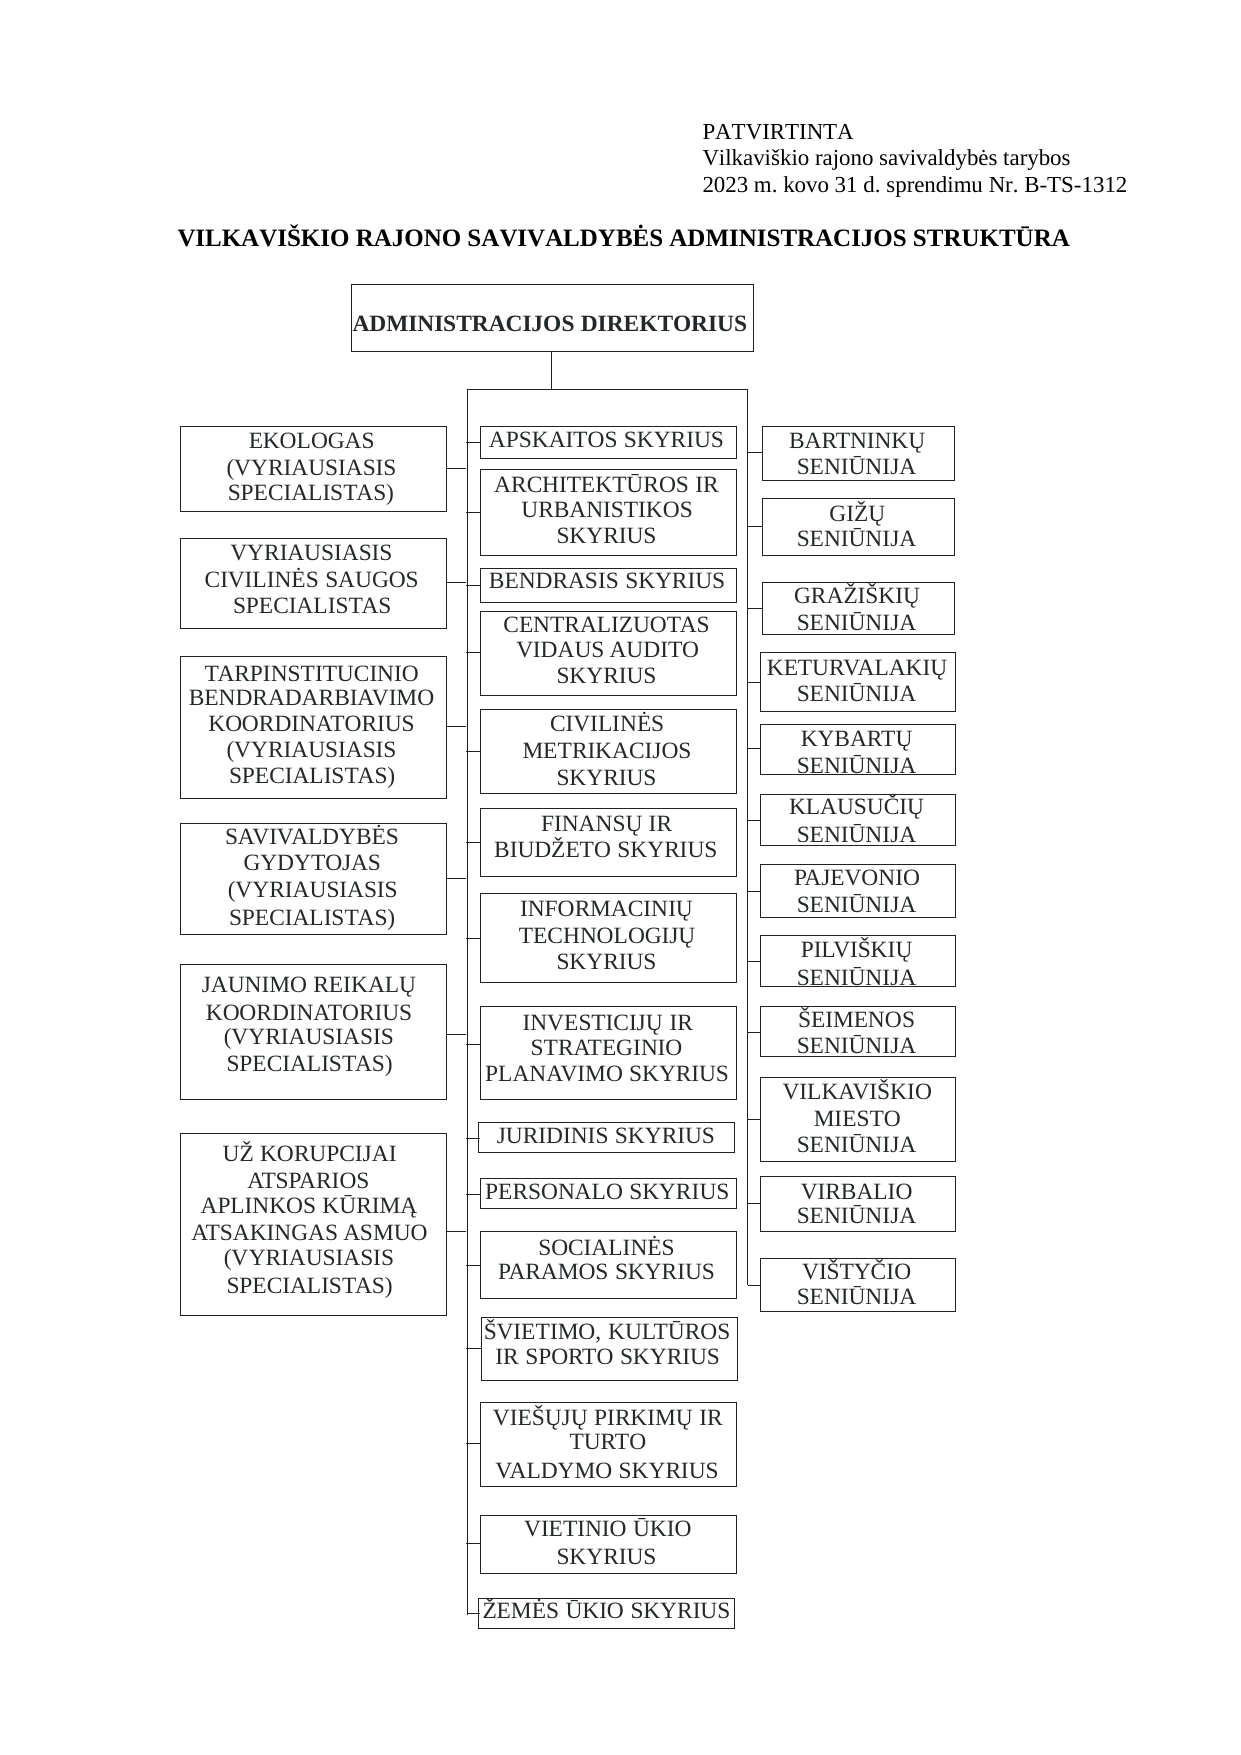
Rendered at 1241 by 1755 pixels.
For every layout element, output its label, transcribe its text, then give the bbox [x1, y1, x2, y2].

text 2023 m. kovo 31 d. sprendimu Nr. B-TS-1312 [177, 171, 1181, 197]
text Vilkaviškio rajono savivaldybės tarybos [177, 144, 1181, 171]
text VILKAVIŠKIO RAJONO SAVIVALDYBĖS ADMINISTRACIJOS STRUKTŪRA [177, 223, 1181, 252]
text PATVIRTINTA [177, 118, 1181, 144]
